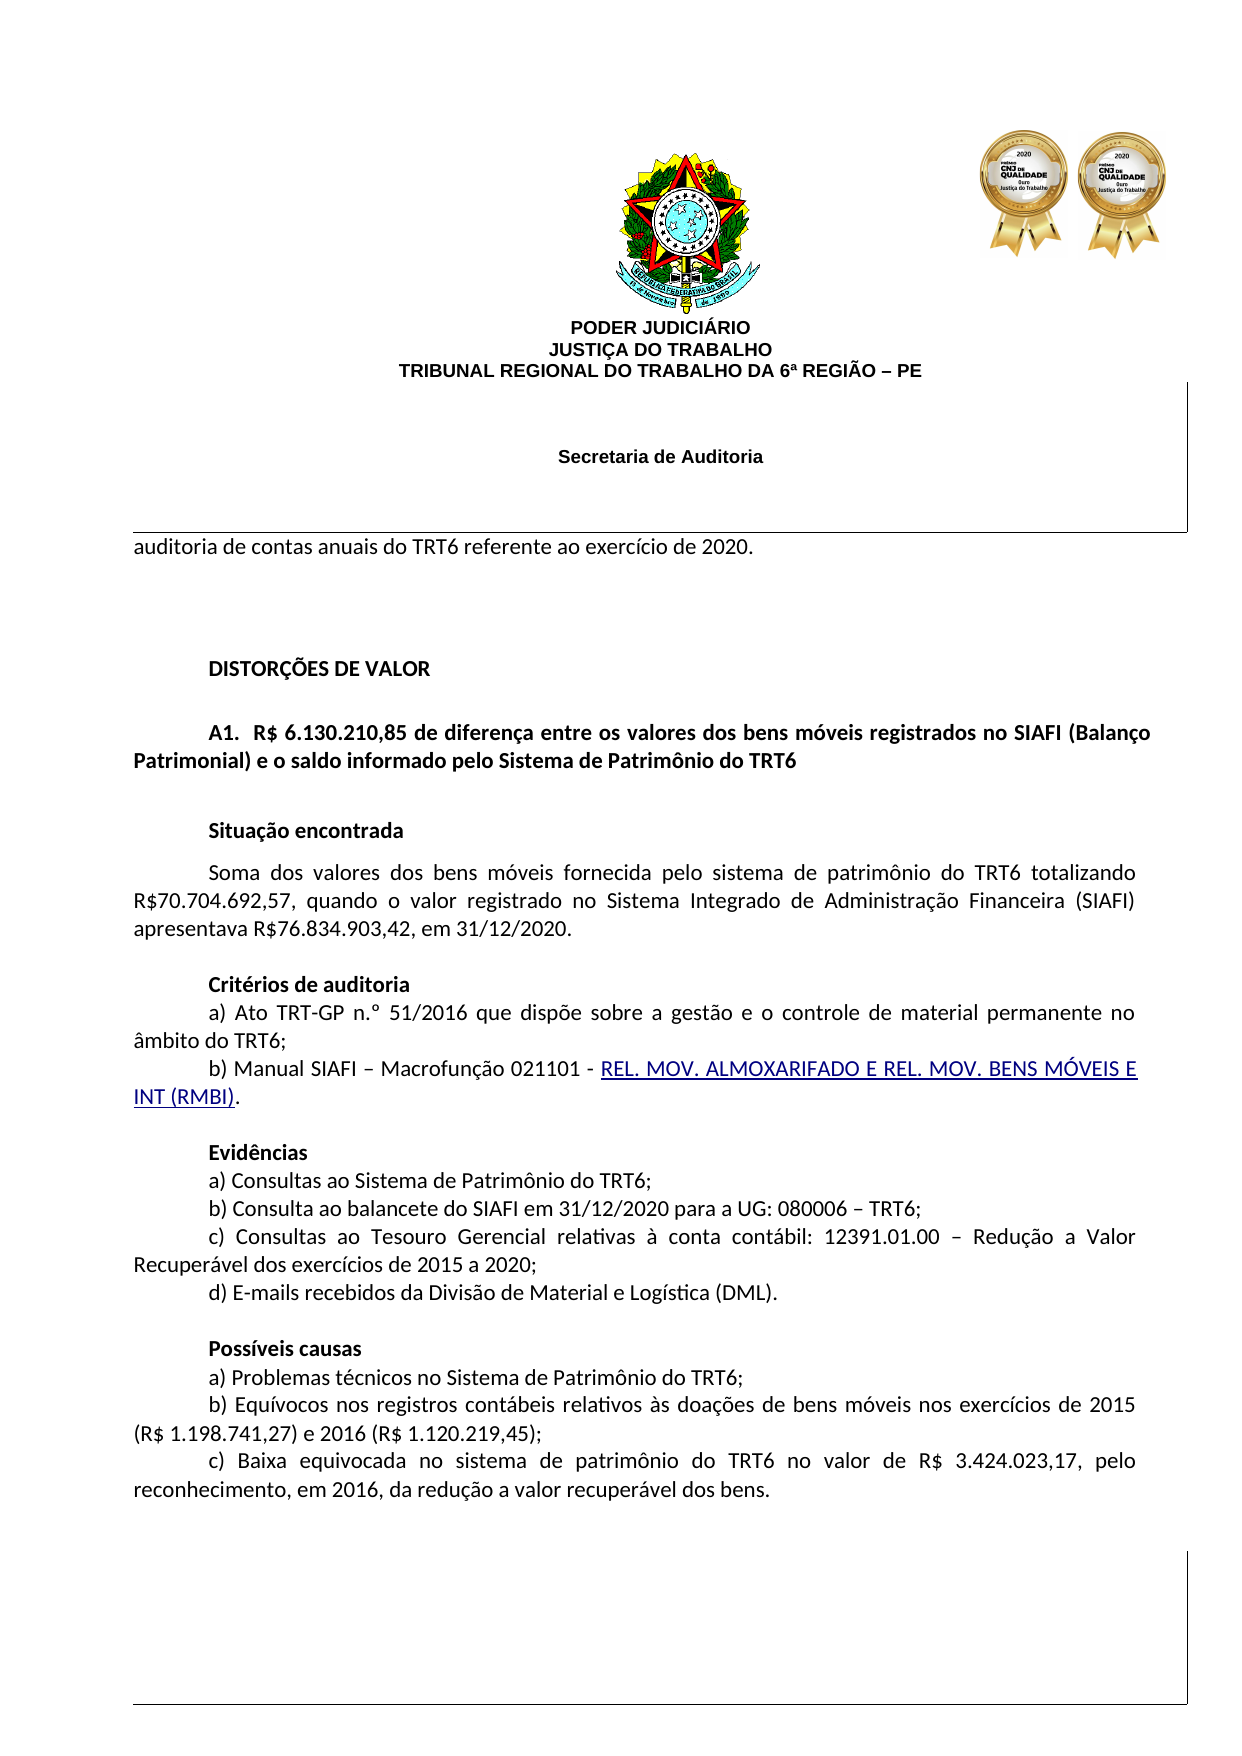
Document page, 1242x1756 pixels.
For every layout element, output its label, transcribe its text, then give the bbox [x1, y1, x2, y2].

text Situação encontrada [133, 816, 1187, 844]
text a) Problemas técnicos no Sistema de Patrimônio do TRT6; [133, 1363, 1137, 1391]
text c) Baixa equivocada no sistema de patrimônio do TRT6 no valor de R$ 3.424.023,17, pelo reconhecimento, em 2016, da redução a valor recuperável dos bens. [133, 1447, 1137, 1503]
text a) Ato TRT-GP n.º 51/2016 que dispõe sobre a gestão e o controle de material permanente no âmbito do TRT6; [133, 998, 1137, 1054]
text Evidências [133, 1138, 1137, 1166]
subtitle DISTORÇÕES DE VALOR [133, 654, 1187, 682]
text auditoria de contas anuais do TRT6 referente ao exercício de 2020. [133, 532, 1152, 560]
text b) Equívocos nos registros contábeis relativos às doações de bens móveis nos exercícios de 2015 (R$ 1.198.741,27) e 2016 (R$ 1.120.219,45); [133, 1391, 1137, 1447]
text Soma dos valores dos bens móveis fornecida pelo sistema de patrimônio do TRT6 totalizando R$70.704.692,57, quando o valor registrado no Sistema Integrado de Administração Financeira (SIAFI) apresentava R$76.834.903,42, em 31/12/2020. [133, 858, 1137, 942]
text Critérios de auditoria [133, 970, 1137, 998]
text d) E-mails recebidos da Divisão de Material e Logística (DML). [133, 1278, 1137, 1307]
text c) Consultas ao Tesouro Gerencial relativas à conta contábil: 12391.01.00 – Redução a Valor Recuperável dos exercícios de 2015 a 2020; [133, 1222, 1137, 1278]
text Possíveis causas [133, 1334, 1137, 1363]
text a) Consultas ao Sistema de Patrimônio do TRT6; [133, 1166, 1137, 1194]
text b) Manual SIAFI – Macrofunção 021101 - REL. MOV. ALMOXARIFADO E REL. MOV. BENS MÓVEIS E INT (RMBI). [133, 1054, 1137, 1110]
text b) Consulta ao balancete do SIAFI em 31/12/2020 para a UG: 080006 – TRT6; [133, 1194, 1137, 1222]
text A1. R$ 6.130.210,85 de diferença entre os valores dos bens móveis registrados no SIAFI (Balanço Patrimonial) e o saldo informado pelo Sistema de Patrimônio do TRT6 [133, 718, 1152, 774]
